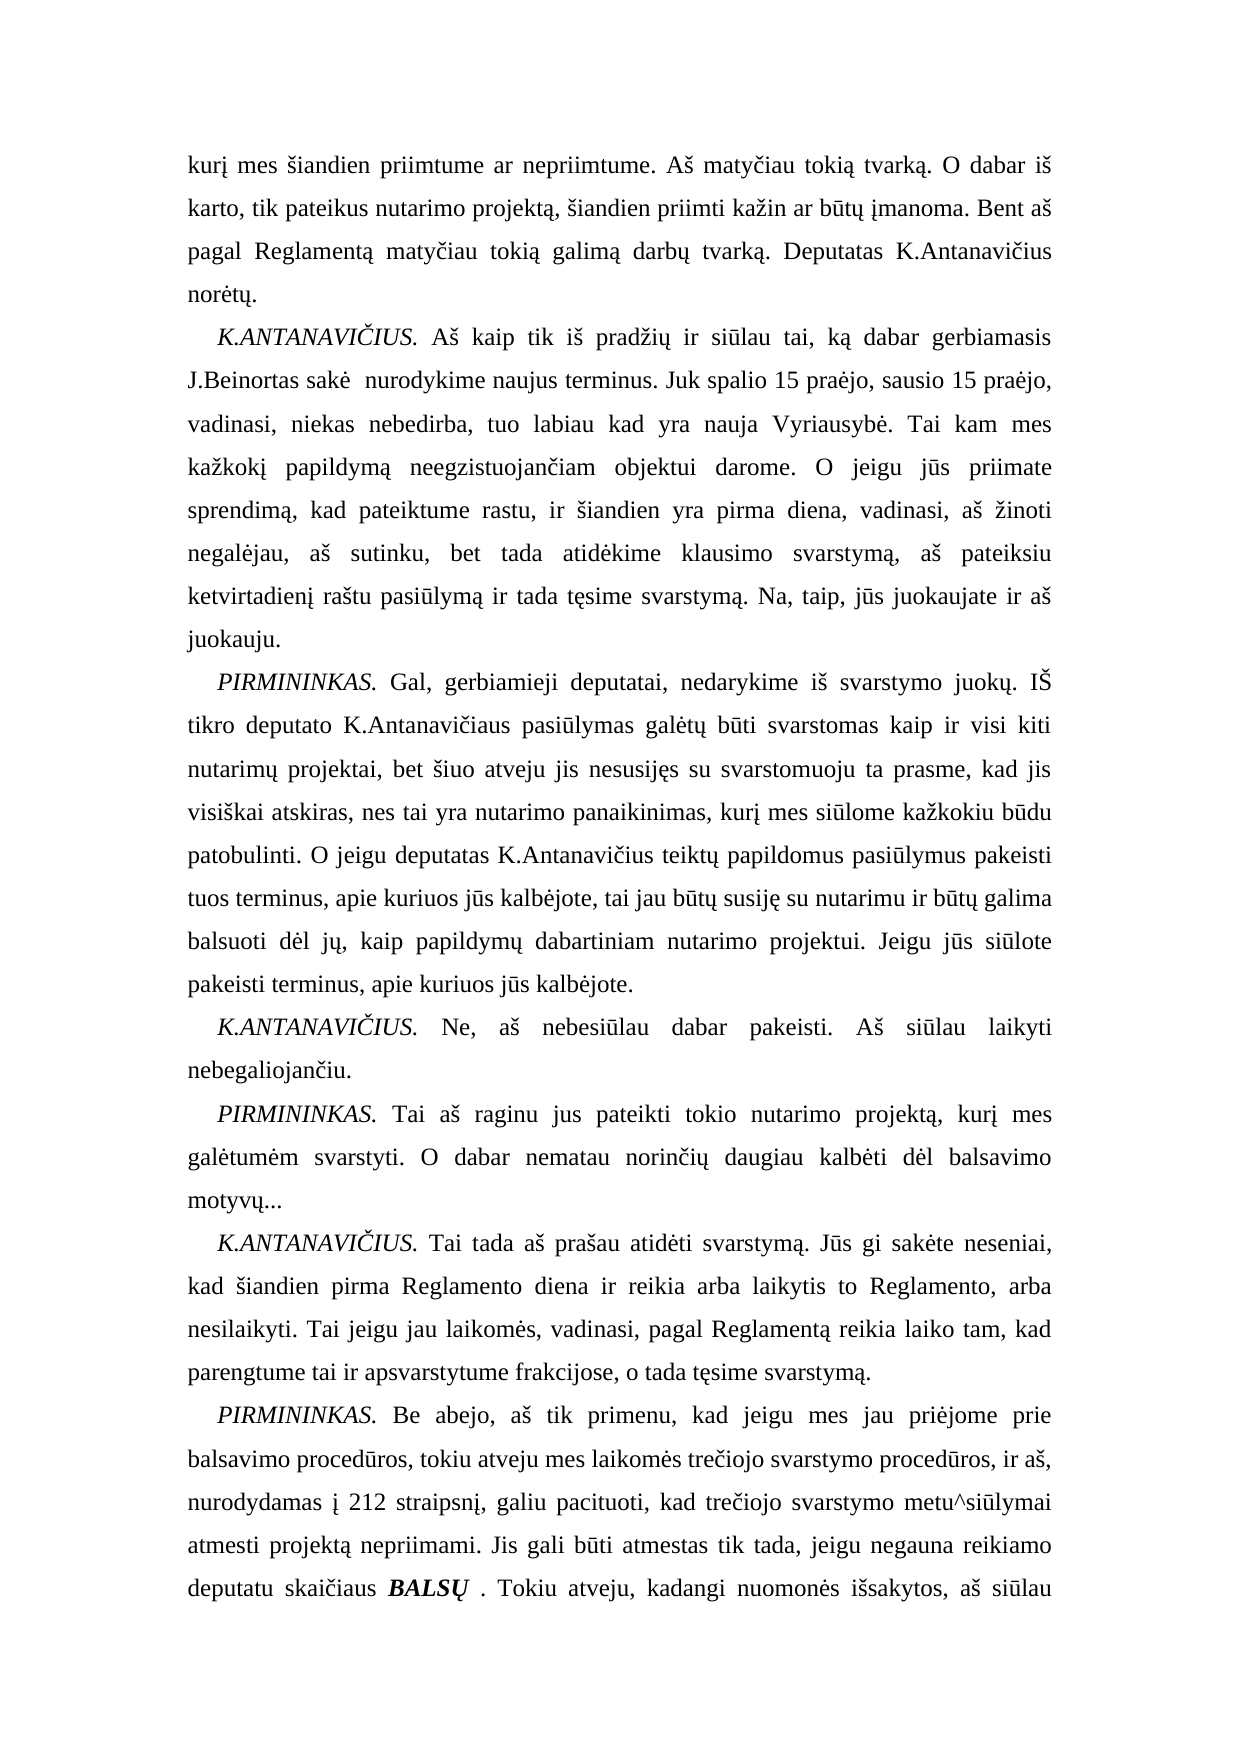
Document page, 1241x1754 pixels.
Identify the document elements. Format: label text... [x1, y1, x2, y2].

text K.ANTANAVIČIUS. Tai tada aš prašau atidėti svarstymą. Jūs gi sakėte neseniai, kad šiandien pirma Reglamento diena ir reikia arba laikytis to Reglamento, arba nesilaikyti. Tai jeigu jau laikomės, vadinasi, pagal Reglamentą reikia laiko tam, kad parengtume tai ir apsvarstytume frakcijose, o tada tęsime svarstymą. [187, 1228, 1053, 1386]
text kurį mes šiandien priimtume ar nepriimtume. Aš matyčiau tokią tvarką. O dabar iš karto, tik pateikus nutarimo projektą, šiandien priimti kažin ar būtų įmanoma. Bent aš pagal Reglamentą matyčiau tokią galimą darbų tvarką. Deputatas K.Antanavičius norėtų. [187, 150, 1053, 308]
text PIRMININKAS. Gal, gerbiamieji deputatai, nedarykime iš svarstymo juokų. IŠ tikro deputato K.Antanavičiaus pasiūlymas galėtų būti svarstomas kaip ir visi kiti nutarimų projektai, bet šiuo atveju jis nesusijęs su svarstomuoju ta prasme, kad jis visiškai atskiras, nes tai yra nutarimo panaikinimas, kurį mes siūlome kažkokiu būdu patobulinti. O jeigu deputatas K.Antanavičius teiktų papildomus pasiūlymus pakeisti tuos terminus, apie kuriuos jūs kalbėjote, tai jau būtų susiję su nutarimu ir būtų galima balsuoti dėl jų, kaip papildymų dabartiniam nutarimo projektui. Jeigu jūs siūlote pakeisti terminus, apie kuriuos jūs kalbėjote. [187, 667, 1053, 998]
text PIRMININKAS. Be abejo, aš tik primenu, kad jeigu mes jau priėjome prie balsavimo procedūros, tokiu atveju mes laikomės trečiojo svarstymo procedūros, ir aš, nurodydamas į 212 straipsnį, galiu pacituoti, kad trečiojo svarstymo metu^siūlymai atmesti projektą nepriimami. Jis gali būti atmestas tik tada, jeigu negauna reikiamo deputatu skaičiaus BALSŲ . Tokiu atveju, kadangi nuomonės išsakytos, aš siūlau [187, 1401, 1053, 1602]
text K.ANTANAVIČIUS. Ne, aš nebesiūlau dabar pakeisti. Aš siūlau laikyti nebegaliojančiu. [187, 1012, 1053, 1084]
text PIRMININKAS. Tai aš raginu jus pateikti tokio nutarimo projektą, kurį mes galėtumėm svarstyti. O dabar nematau norinčių daugiau kalbėti dėl balsavimo motyvų... [187, 1099, 1053, 1214]
text K.ANTANAVIČIUS. Aš kaip tik iš pradžių ir siūlau tai, ką dabar gerbiamasis J.Beinortas sakė nurodykime naujus terminus. Juk spalio 15 praėjo, sausio 15 praėjo, vadinasi, niekas nebedirba, tuo labiau kad yra nauja Vyriausybė. Tai kam mes kažkokį papildymą neegzistuojančiam objektui darome. O jeigu jūs priimate sprendimą, kad pateiktume rastu, ir šiandien yra pirma diena, vadinasi, aš žinoti negalėjau, aš sutinku, bet tada atidėkime klausimo svarstymą, aš pateiksiu ketvirtadienį raštu pasiūlymą ir tada tęsime svarstymą. Na, taip, jūs juokaujate ir aš juokauju. [187, 322, 1053, 653]
